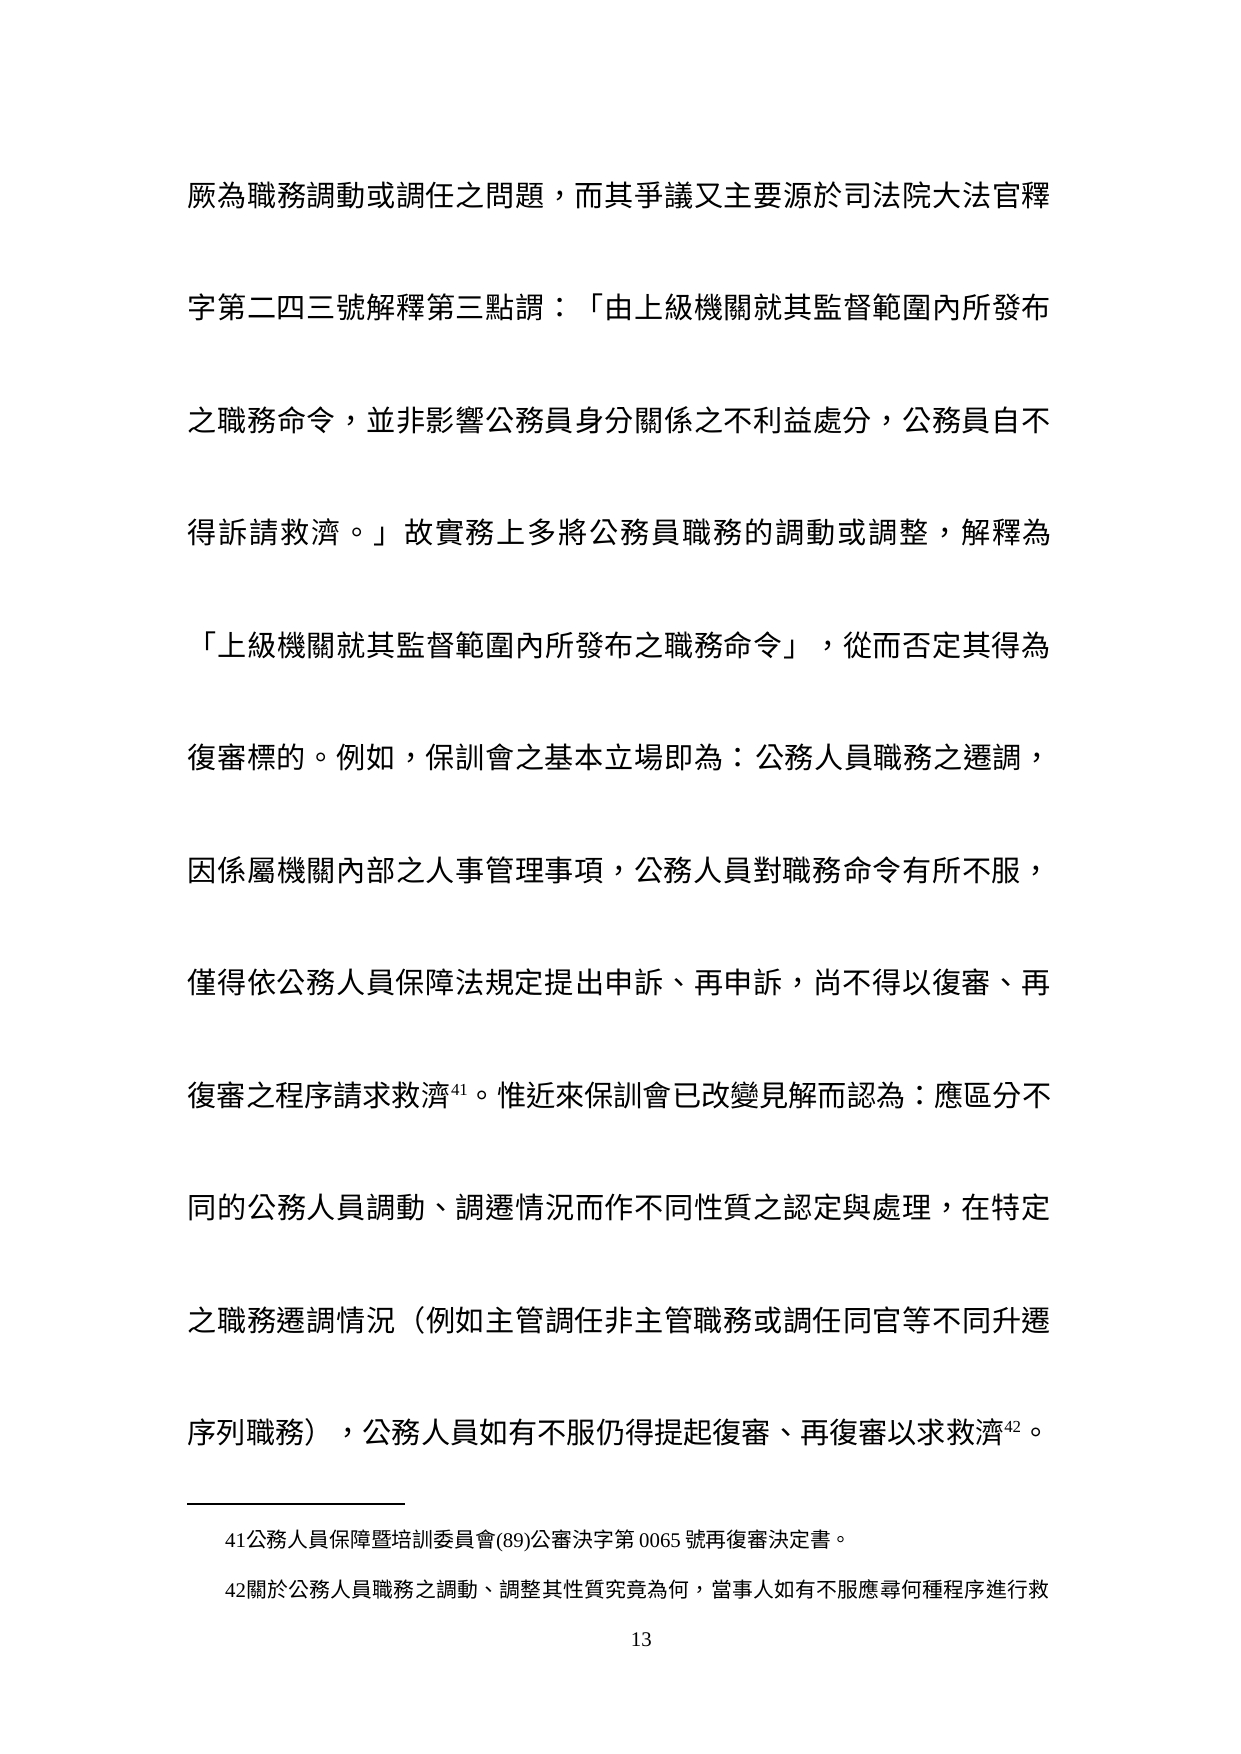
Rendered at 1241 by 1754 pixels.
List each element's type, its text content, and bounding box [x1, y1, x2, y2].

text 關於公務人員職務之調動、調整其性質究竟為何，當事人如有不服應尋何種程序進行救 [187, 1566, 1053, 1604]
text 公務人員保障暨培訓委員會(89)公審決字第0065號再復審決定書。 [187, 1516, 1053, 1554]
text 厥為職務調動或調任之問題，而其爭議又主要源於司法院大法官釋字第二四三號解釋第三點謂：「由上級機關就其監督範圍內所發布之職務命令，並非影響公務員身分關係之不利益處分，公務員自不得訴請救濟。」故實務上多將公務員職務的調動或調整，解釋為「上級機關就其監督範圍內所發布之職務命令」，從而否定其得為復審標的。例如，保訓會之基本立場即為：公務人員職務之遷調，因係屬機關內部之人事管理事項，公務人員對職務命令有所不服，僅得依公務人員保障法規定提出申訴、再申訴，尚不得以復審、再復審之程序請求救濟。惟近來保訓會已改變見解而認為：應區分不同的公務人員調動、調遷情況而作不同性質之認定與處理，在特定之職務遷調情況（例如主管調任非主管職務或調任同官等不同升遷序列職務），公務人員如有不服仍得提起復審、再復審以求救濟。 [187, 150, 1053, 1462]
